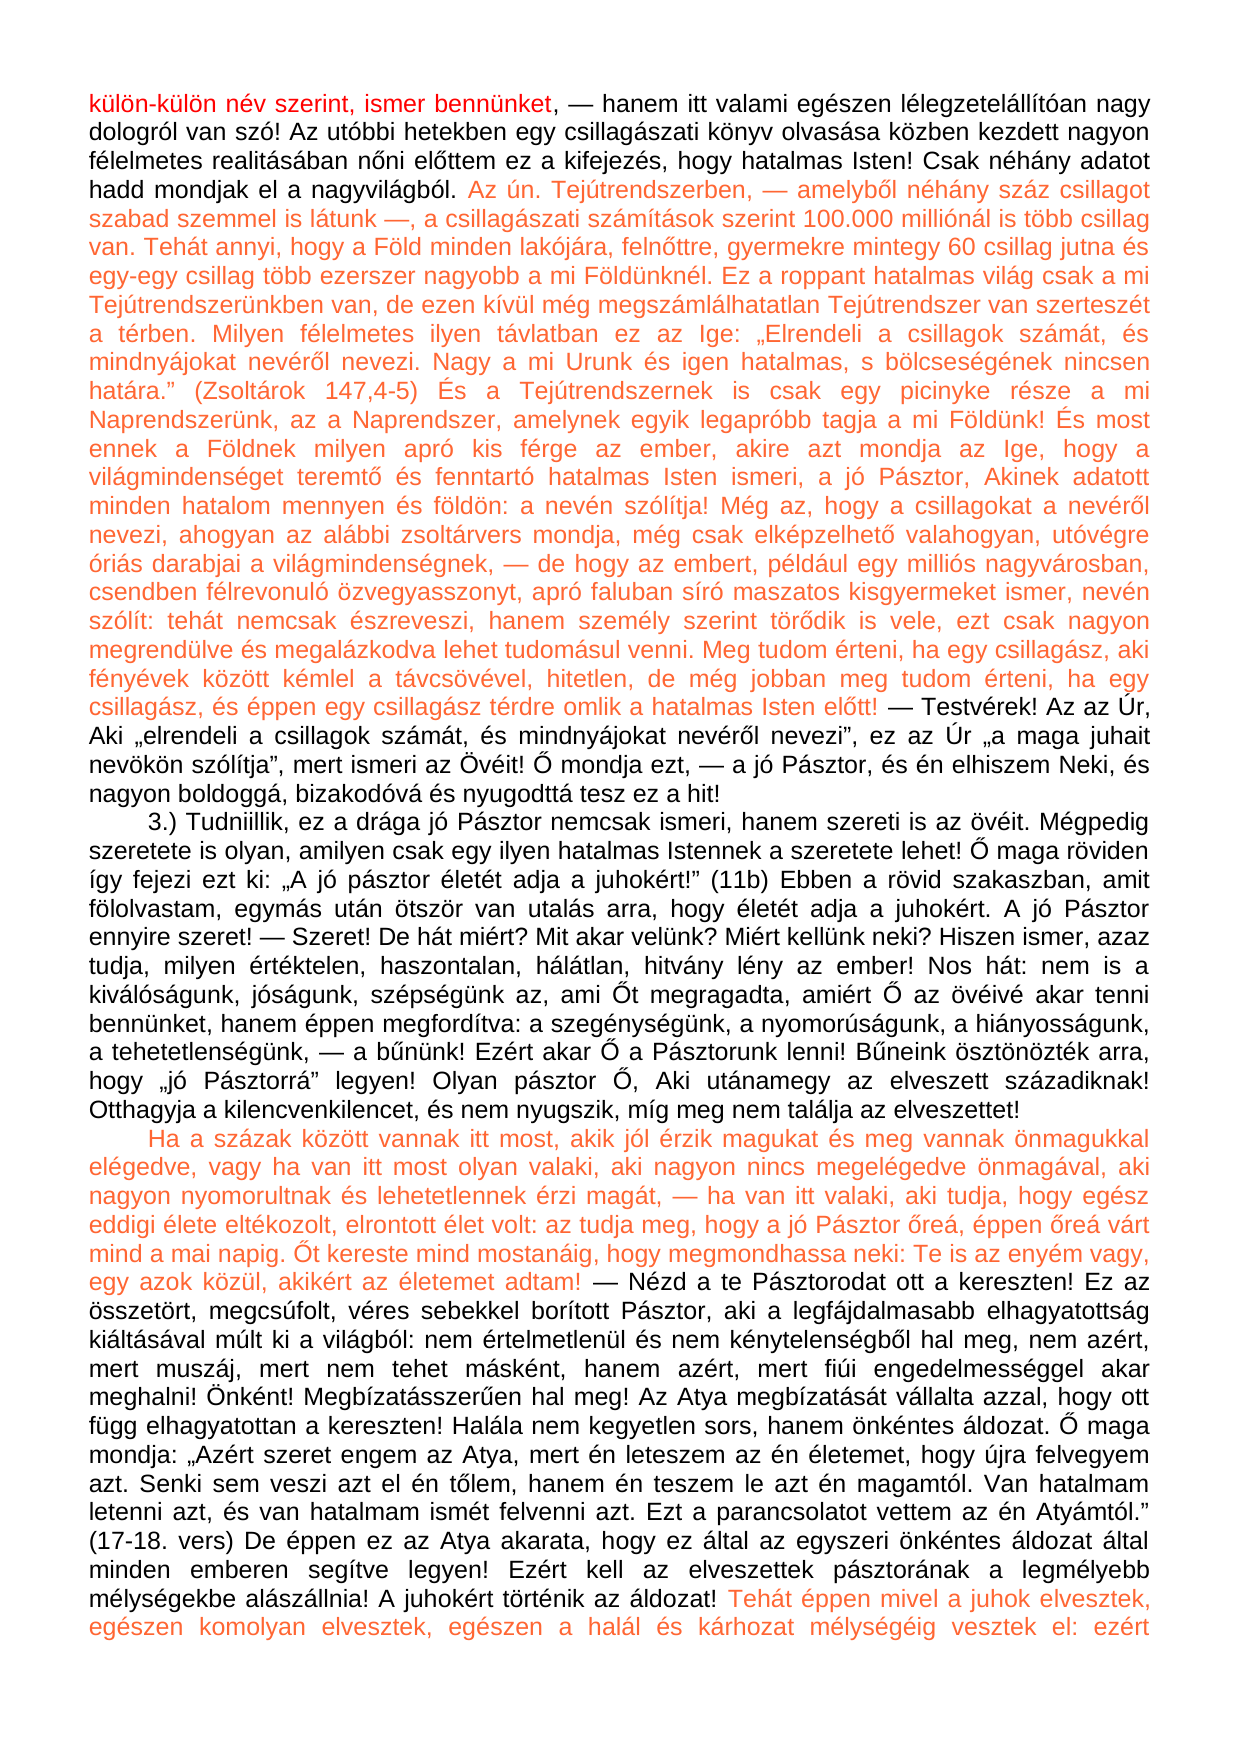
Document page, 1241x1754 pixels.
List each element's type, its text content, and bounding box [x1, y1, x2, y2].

text 3.) Tudniillik, ez a drága jó Pásztor nemcsak ismeri, hanem szereti is az övéit. Mégpedig szeretete is olyan, amilyen csak egy ilyen hatalmas Istennek a szeretete lehet! Ő maga röviden így fejezi ezt ki: „A jó pásztor életét adja a juhokért!” (11b) Ebben a rövid szakaszban, amit fölolvastam, egymás után ötször van utalás arra, hogy életét adja a juhokért. A jó Pásztor ennyire szeret! — Szeret! De hát miért? Mit akar velünk? Miért kellünk neki? Hiszen ismer, azaz tudja, milyen értéktelen, haszontalan, hálátlan, hitvány lény az ember! Nos hát: nem is a kiválóságunk, jóságunk, szépségünk az, ami Őt megragadta, amiért Ő az övéivé akar tenni bennünket, hanem éppen megfordítva: a szegénységünk, a nyomorúságunk, a hiányosságunk, a tehetetlenségünk, — a bűnünk! Ezért akar Ő a Pásztorunk lenni! Bűneink ösztönözték arra, hogy „jó Pásztorrá” legyen! Olyan pásztor Ő, Aki utánamegy az elveszett századiknak! Otthagyja a kilencvenkilencet, és nem nyugszik, míg meg nem találja az elveszettet! [88, 807, 1152, 1123]
text külön-külön név szerint, ismer bennünket, — hanem itt valami egészen lélegzetelállítóan nagy dologról van szó! Az utóbbi hetekben egy csillagászati könyv olvasása közben kezdett nagyon félelmetes realitásában nőni előttem ez a kifejezés, hogy hatalmas Isten! Csak néhány adatot hadd mondjak el a nagyvilágból. Az ún. Tejútrendszerben, — amelyből néhány száz csillagot szabad szemmel is látunk —, a csillagászati számítások szerint 100.000 milliónál is több csillag van. Tehát annyi, hogy a Föld minden lakójára, felnőttre, gyermekre mintegy 60 csillag jutna és egy-egy csillag több ezerszer nagyobb a mi Földünknél. Ez a roppant hatalmas világ csak a mi Tejútrendszerünkben van, de ezen kívül még megszámlálhatatlan Tejútrendszer van szerteszét a térben. Milyen félelmetes ilyen távlatban ez az Ige: „Elrendeli a csillagok számát, és mindnyájokat nevéről nevezi. Nagy a mi Urunk és igen hatalmas, s bölcseségének nincsen határa.” (Zsoltárok 147,4-5) És a Tejútrendszernek is csak egy picinyke része a mi Naprendszerünk, az a Naprendszer, amelynek egyik legapróbb tagja a mi Földünk! És most ennek a Földnek milyen apró kis férge az ember, akire azt mondja az Ige, hogy a világmindenséget teremtő és fenntartó hatalmas Isten ismeri, a jó Pásztor, Akinek adatott minden hatalom mennyen és földön: a nevén szólítja! Még az, hogy a csillagokat a nevéről nevezi, ahogyan az alábbi zsoltárvers mondja, még csak elképzelhető valahogyan, utóvégre óriás darabjai a világmindenségnek, — de hogy az embert, például egy milliós nagyvárosban, csendben félrevonuló özvegyasszonyt, apró faluban síró maszatos kisgyermeket ismer, nevén szólít: tehát nemcsak észreveszi, hanem személy szerint törődik is vele, ezt csak nagyon megrendülve és megalázkodva lehet tudomásul venni. Meg tudom érteni, ha egy csillagász, aki fényévek között kémlel a távcsövével, hitetlen, de még jobban meg tudom érteni, ha egy csillagász, és éppen egy csillagász térdre omlik a hatalmas Isten előtt! — Testvérek! Az az Úr, Aki „elrendeli a csillagok számát, és mindnyájokat nevéről nevezi”, ez az Úr „a maga juhait nevökön szólítja”, mert ismeri az Övéit! Ő mondja ezt, — a jó Pásztor, és én elhiszem Neki, és nagyon boldoggá, bizakodóvá és nyugodttá tesz ez a hit! [88, 88, 1152, 807]
text Ha a százak között vannak itt most, akik jól érzik magukat és meg vannak önmagukkal elégedve, vagy ha van itt most olyan valaki, aki nagyon nincs megelégedve önmagával, aki nagyon nyomorultnak és lehetetlennek érzi magát, — ha van itt valaki, aki tudja, hogy egész eddigi élete eltékozolt, elrontott élet volt: az tudja meg, hogy a jó Pásztor őreá, éppen őreá várt mind a mai napig. Őt kereste mind mostanáig, hogy megmondhassa neki: Te is az enyém vagy, egy azok közül, akikért az életemet adtam! — Nézd a te Pásztorodat ott a kereszten! Ez az összetört, megcsúfolt, véres sebekkel borított Pásztor, aki a legfájdalmasabb elhagyatottság kiáltásával múlt ki a világból: nem értelmetlenül és nem kénytelenségből hal meg, nem azért, mert muszáj, mert nem tehet másként, hanem azért, mert fiúi engedelmességgel akar meghalni! Önként! Megbízatásszerűen hal meg! Az Atya megbízatását vállalta azzal, hogy ott függ elhagyatottan a kereszten! Halála nem kegyetlen sors, hanem önkéntes áldozat. Ő maga mondja: „Azért szeret engem az Atya, mert én leteszem az én életemet, hogy újra felvegyem azt. Senki sem veszi azt el én tőlem, hanem én teszem le azt én magamtól. Van hatalmam letenni azt, és van hatalmam ismét felvenni azt. Ezt a parancsolatot vettem az én Atyámtól.” (17-18. vers) De éppen ez az Atya akarata, hogy ez által az egyszeri önkéntes áldozat által minden emberen segítve legyen! Ezért kell az elveszettek pásztorának a legmélyebb mélységekbe alászállnia! A juhokért történik az áldozat! Tehát éppen mivel a juhok elvesztek, egészen komolyan elvesztek, egészen a halál és kárhozat mélységéig vesztek el: ezért [88, 1123, 1152, 1641]
